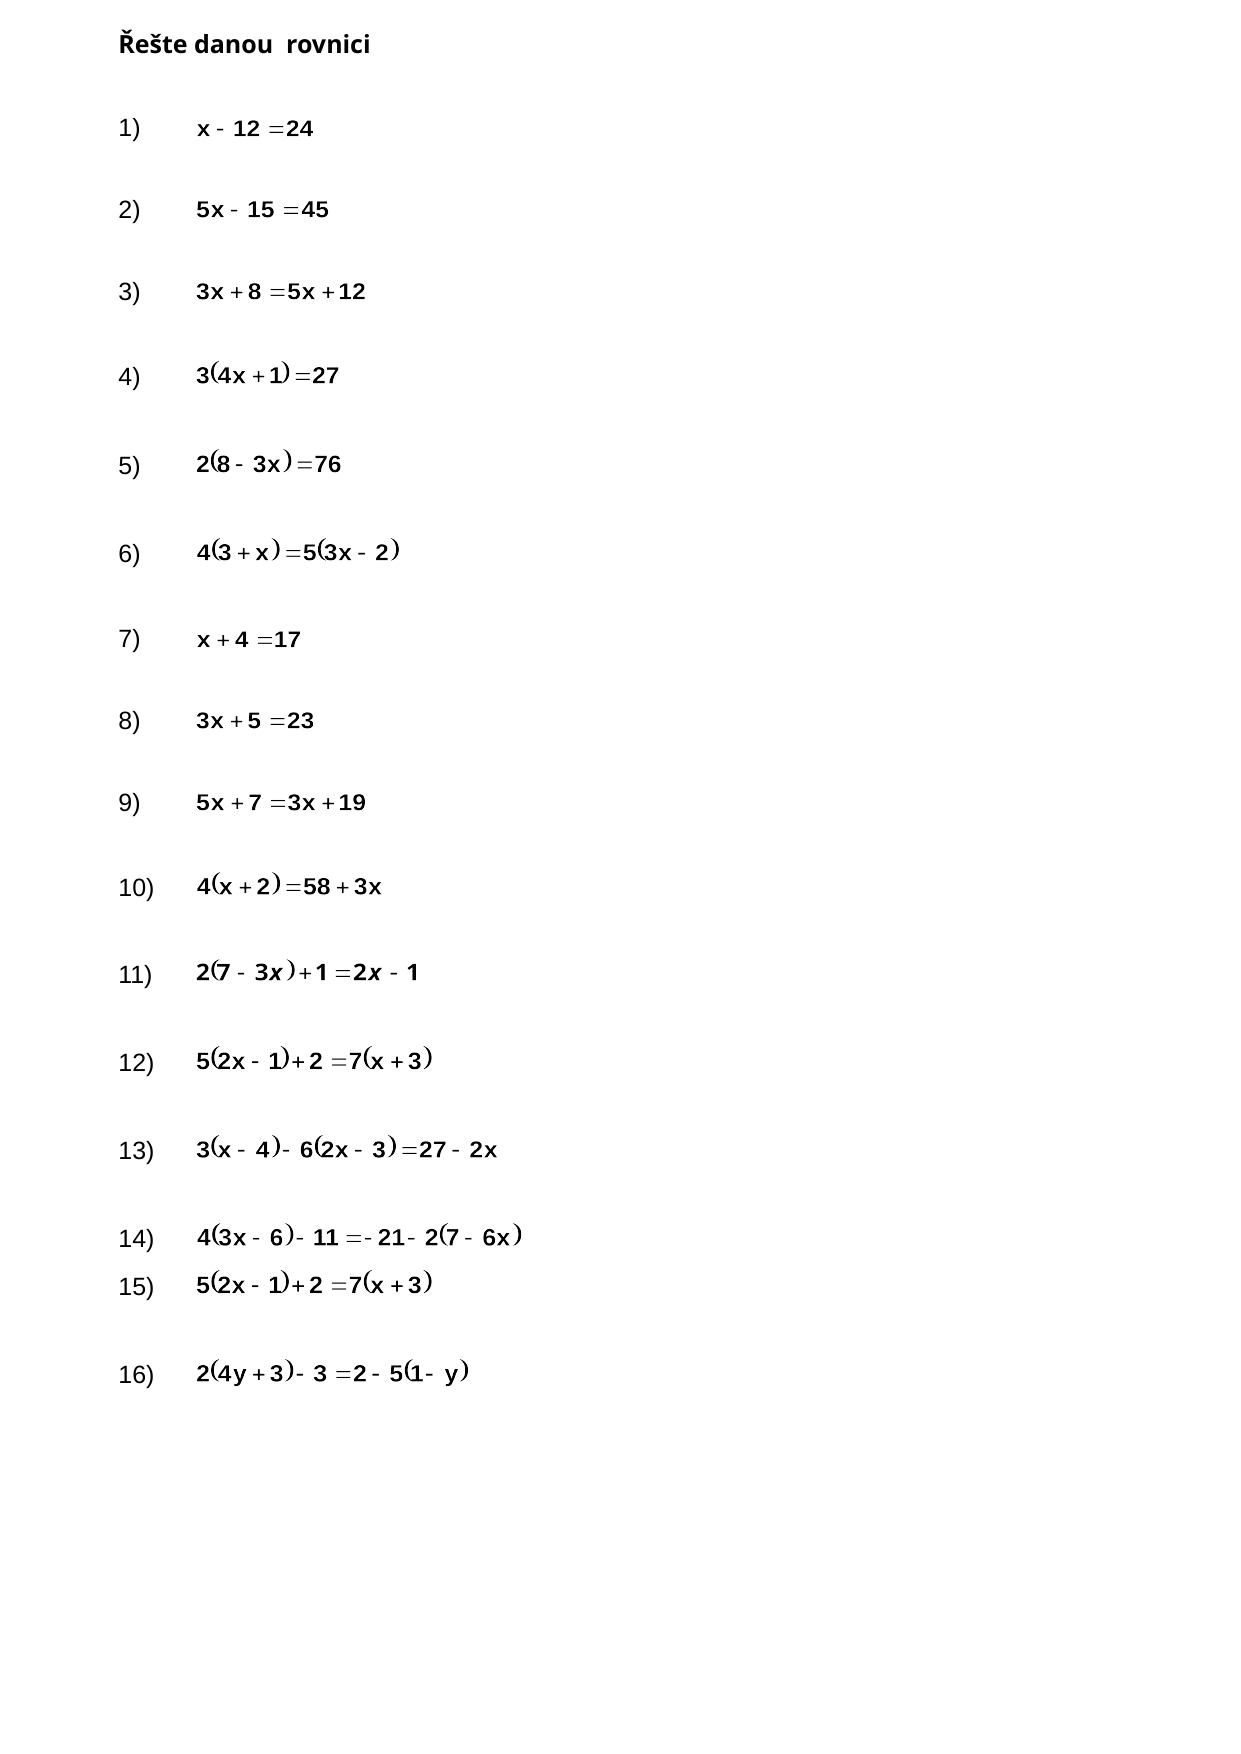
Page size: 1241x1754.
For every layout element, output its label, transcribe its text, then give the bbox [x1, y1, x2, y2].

text 3) [118, 277, 1122, 306]
text 9) [118, 788, 1122, 817]
text 16) [118, 1357, 1122, 1392]
text 4) [118, 359, 1122, 394]
text 1) [118, 113, 1122, 142]
text 10) [118, 869, 1122, 905]
text 7) [118, 624, 1122, 653]
text Řešte danou rovnici [118, 26, 1122, 60]
text 12) [118, 1044, 1122, 1079]
text 11) [118, 958, 1122, 991]
text 6) [118, 536, 1122, 571]
text 2) [118, 195, 1122, 224]
text 15) [118, 1268, 1122, 1304]
text 13) [118, 1132, 1122, 1168]
text 5) [118, 447, 1122, 483]
text 14) [118, 1221, 1122, 1256]
text 8) [118, 706, 1122, 735]
